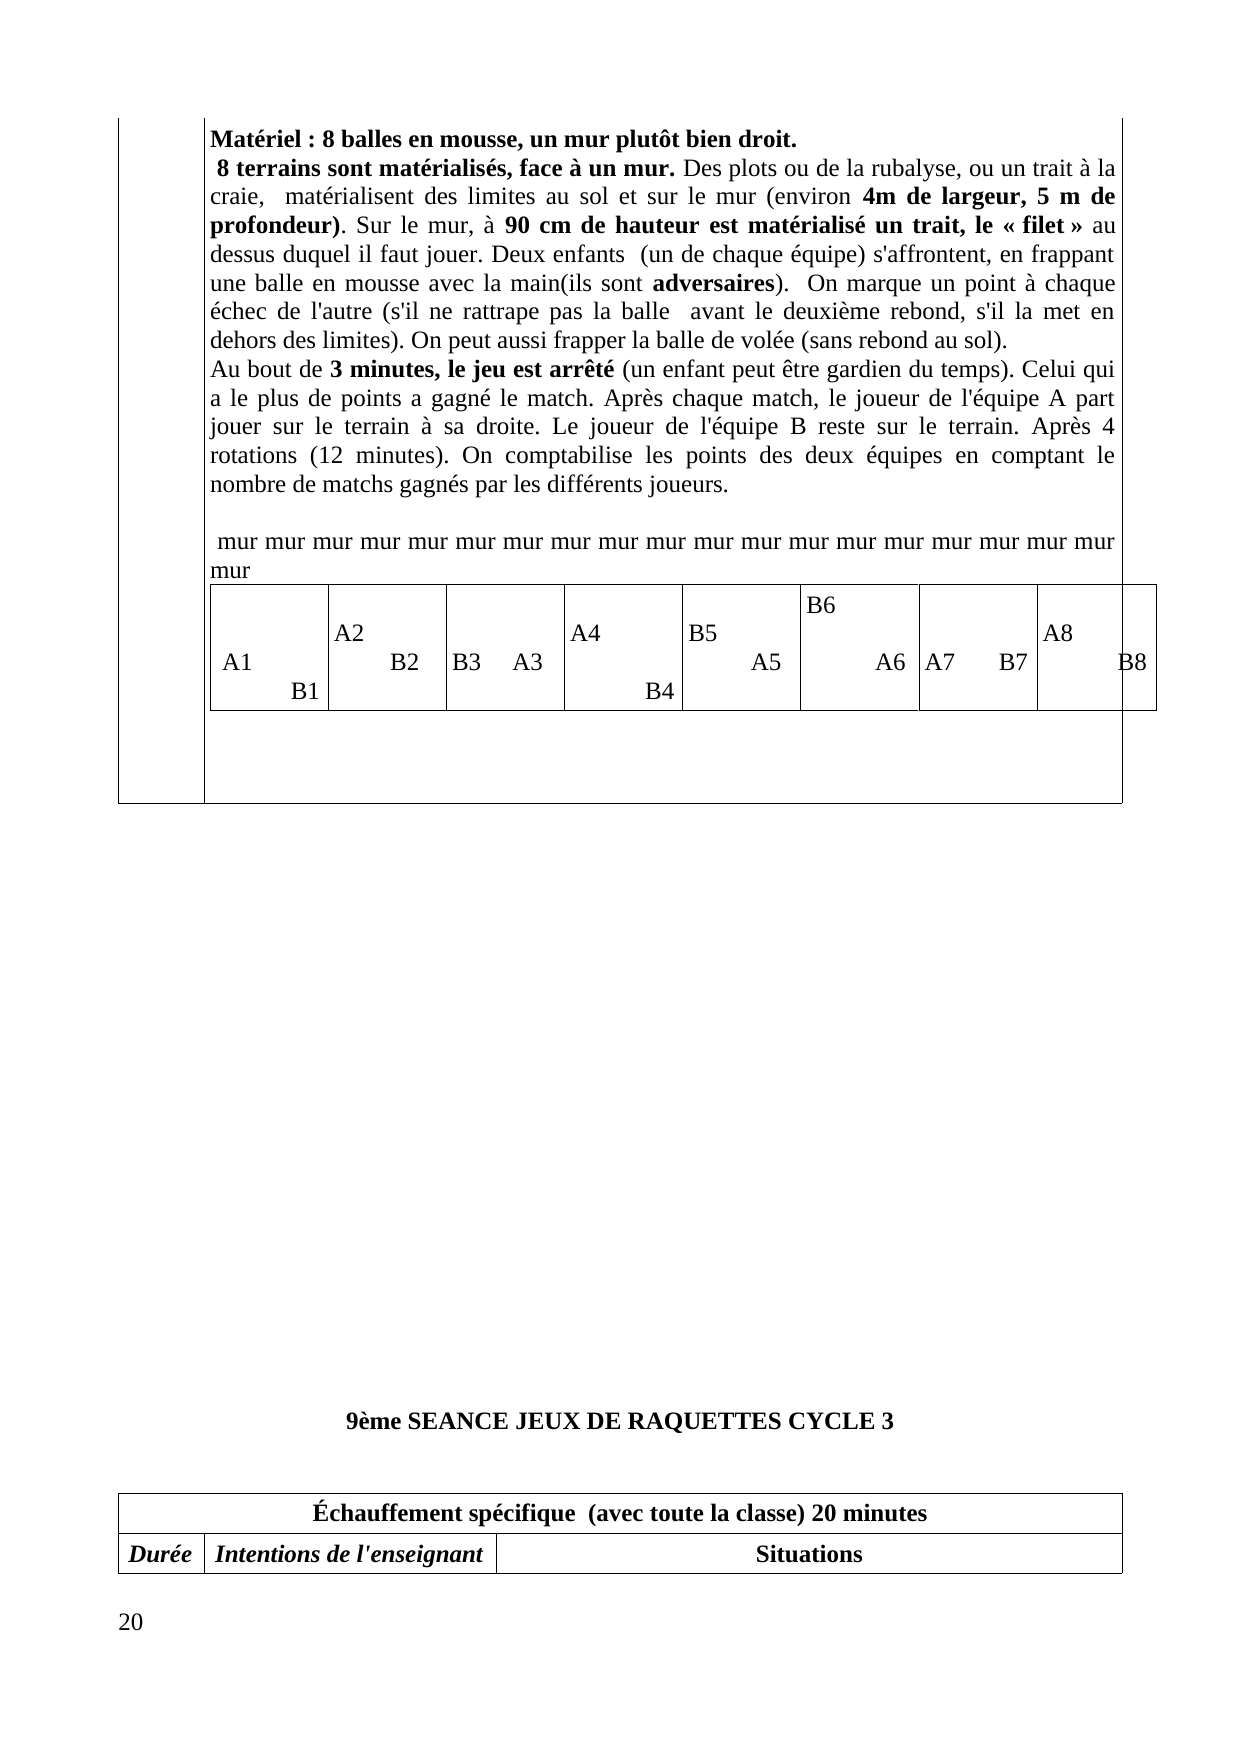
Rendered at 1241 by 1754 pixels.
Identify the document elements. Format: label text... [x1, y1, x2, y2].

table_header A4 B4 [565, 585, 682, 710]
table_header A8 B8 [1038, 585, 1122, 710]
table_cell Situations [497, 1534, 1122, 1573]
table_header Échauffement spécifique (avec toute la classe) 20 minutes [119, 1494, 1122, 1533]
table_cell La balle au mur à la main: Matériel : 8 balles en mousse, un mur plutôt bien droit. 8 terrains sont matérialisés, face à un mur. Des plots ou de la rubalyse, ou un trait à la craie, matérialisent des limites au sol et sur le mur (environ 4m de largeur, 5 m de profondeur). Sur le mur, à 90 cm de hauteur est matérialisé un trait, le « filet » au dessus duquel il faut jouer. Deux enfants (un de chaque équipe) s'affrontent, en frappant une balle en mousse avec la main(ils sont adversaires). On marque un point à chaque échec de l'autre (s'il ne rattrape pas la balle avant le deuxième rebond, s'il la met en dehors des limites). On peut aussi frapper la balle de volée (sans rebond au sol). Au bout de 3 minutes, le jeu est arrêté (un enfant peut être gardien du temps). Celui qui a le plus de points a gagné le match. Après chaque match, le joueur de l'équipe A part jouer sur le terrain à sa droite. Le joueur de l'équipe B reste sur le terrain. Après 4 rotations (12 minutes). On comptabilise les points des deux équipes en comptant le nombre de matchs gagnés par les différents joueurs. mur mur mur mur mur mur mur mur mur mur mur mur mur mur mur mur mur mur mur mur [205, 118, 1122, 803]
table_header B6 A6 [801, 585, 918, 710]
table_header A7 B7 [920, 585, 1037, 710]
text 9ème SEANCE JEUX DE RAQUETTES CYCLE 3 [118, 1406, 1122, 1435]
table_cell Durée [119, 1534, 204, 1573]
table_cell [119, 118, 204, 803]
table_cell Intentions de l'enseignant [205, 1534, 496, 1573]
table_header B3 A3 [447, 585, 564, 710]
table_header A1 B1 [211, 585, 328, 710]
table_header A2 B2 [329, 585, 446, 710]
table_header B5 A5 [683, 585, 800, 710]
